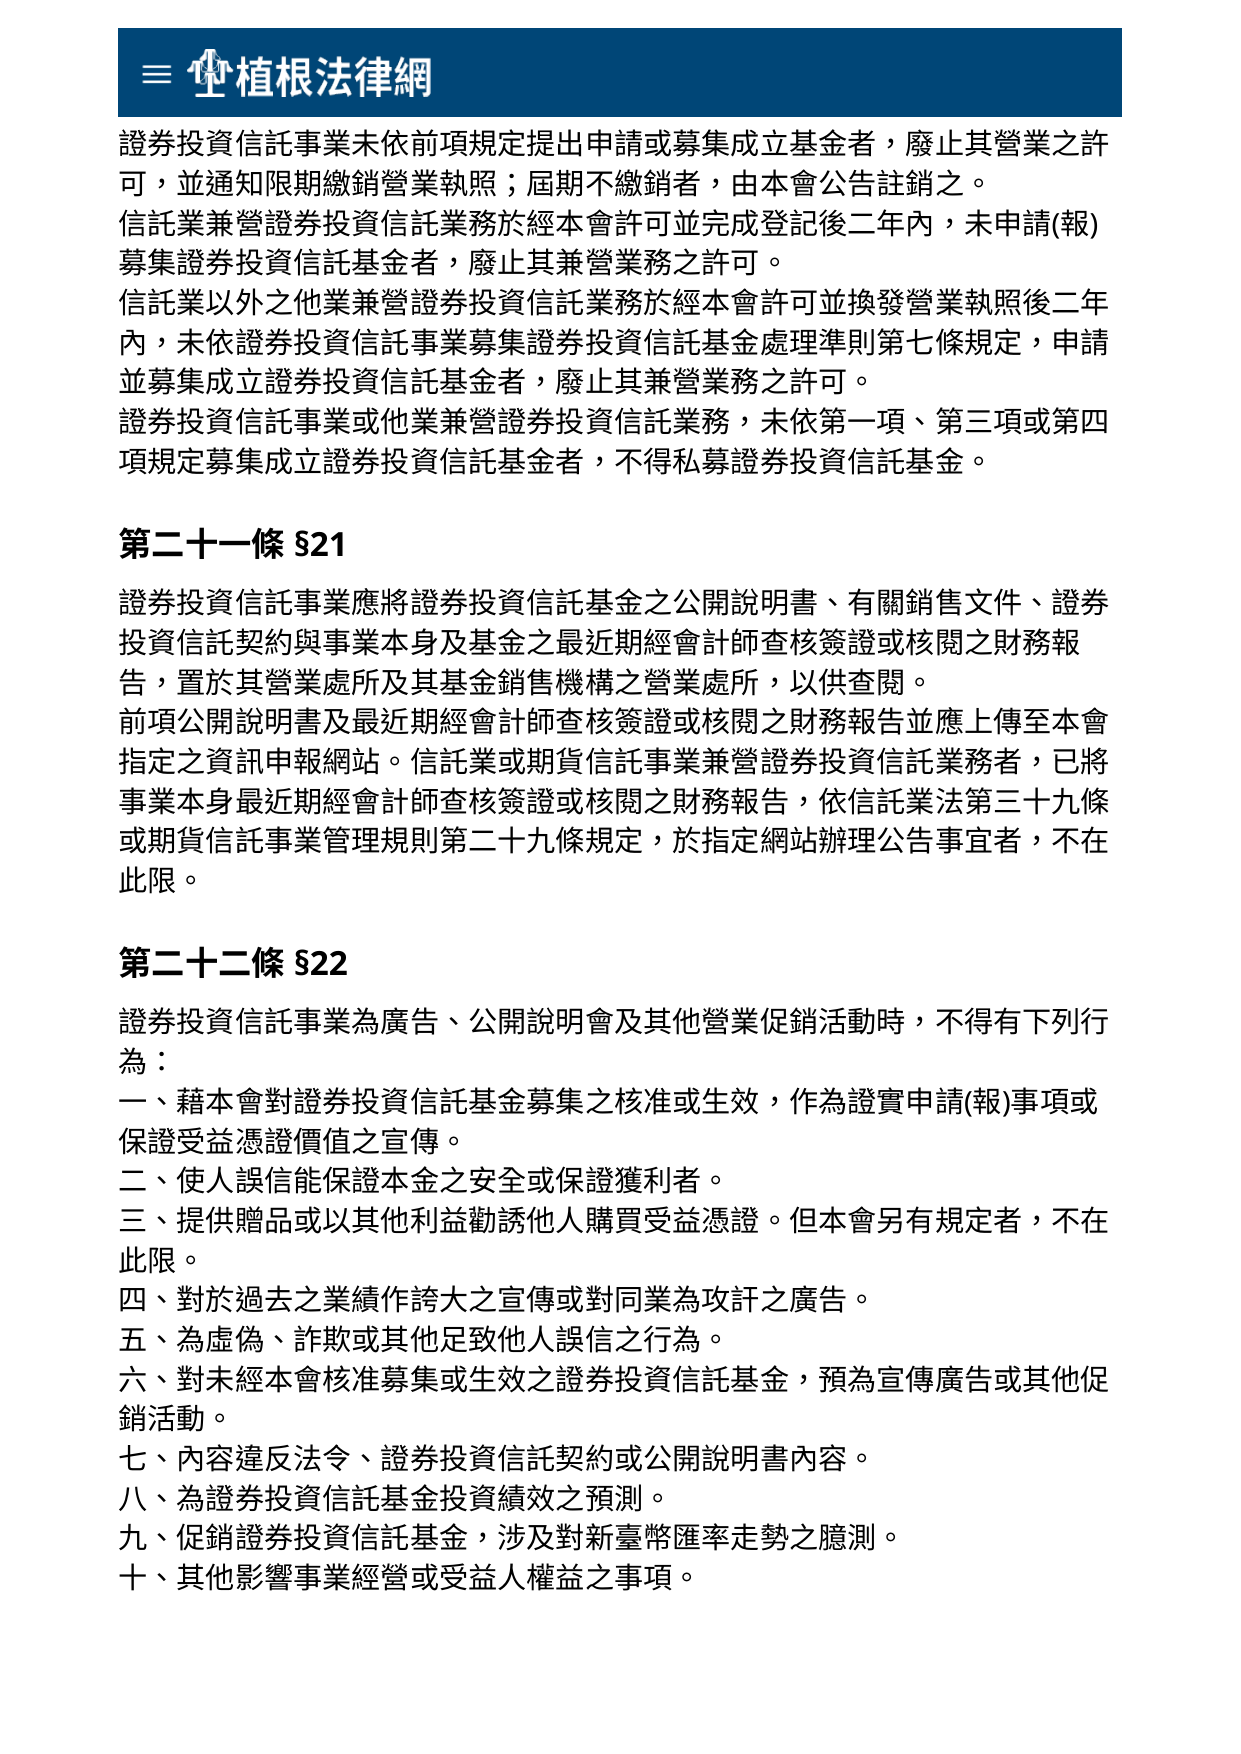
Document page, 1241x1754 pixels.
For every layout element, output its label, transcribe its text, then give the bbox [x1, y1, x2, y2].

text 第二十一條 §21 [118, 520, 1122, 566]
text 證券投資信託事業應將證券投資信託基金之公開說明書、有關銷售文件、證券投資信託契約與事業本身及基金之最近期經會計師查核簽證或核閱之財務報告，置於其營業處所及其基金銷售機構之營業處所，以供查閱。 [118, 582, 1122, 702]
text 四、對於過去之業績作誇大之宣傳或對同業為攻訐之廣告。 [118, 1279, 1122, 1319]
text 信託業以外之他業兼營證券投資信託業務於經本會許可並換發營業執照後二年內，未依證券投資信託事業募集證券投資信託基金處理準則第七條規定，申請並募集成立證券投資信託基金者，廢止其兼營業務之許可。 [118, 282, 1122, 401]
text 八、為證券投資信託基金投資績效之預測。 [118, 1478, 1122, 1518]
text 第二十二條 §22 [118, 940, 1122, 985]
text 三、提供贈品或以其他利益勸誘他人購買受益憑證。但本會另有規定者，不在此限。 [118, 1200, 1122, 1279]
text 九、促銷證券投資信託基金，涉及對新臺幣匯率走勢之臆測。 [118, 1518, 1122, 1557]
text 一、藉本會對證券投資信託基金募集之核准或生效，作為證實申請(報)事項或保證受益憑證價值之宣傳。 [118, 1081, 1122, 1161]
text 十、其他影響事業經營或受益人權益之事項。 [118, 1557, 1122, 1597]
text 證券投資信託事業為廣告、公開說明會及其他營業促銷活動時，不得有下列行為： [118, 1002, 1122, 1081]
text 信託業兼營證券投資信託業務於經本會許可並完成登記後二年內，未申請(報)募集證券投資信託基金者，廢止其兼營業務之許可。 [118, 203, 1122, 282]
text 二、使人誤信能保證本金之安全或保證獲利者。 [118, 1161, 1122, 1200]
text 前項公開說明書及最近期經會計師查核簽證或核閱之財務報告並應上傳至本會指定之資訊申報網站。信託業或期貨信託事業兼營證券投資信託業務者，已將事業本身最近期經會計師查核簽證或核閱之財務報告，依信託業法第三十九條或期貨信託事業管理規則第二十九條規定，於指定網站辦理公告事宜者，不在此限。 [118, 702, 1122, 900]
text 證券投資信託事業未依前項規定提出申請或募集成立基金者，廢止其營業之許可，並通知限期繳銷營業執照；屆期不繳銷者，由本會公告註銷之。 [118, 123, 1122, 203]
text 六、對未經本會核准募集或生效之證券投資信託基金，預為宣傳廣告或其他促銷活動。 [118, 1359, 1122, 1438]
text 五、為虛偽、詐欺或其他足致他人誤信之行為。 [118, 1319, 1122, 1359]
text 七、內容違反法令、證券投資信託契約或公開說明書內容。 [118, 1438, 1122, 1478]
picture [118, 28, 1122, 117]
text 證券投資信託事業或他業兼營證券投資信託業務，未依第一項、第三項或第四項規定募集成立證券投資信託基金者，不得私募證券投資信託基金。 [118, 401, 1122, 481]
